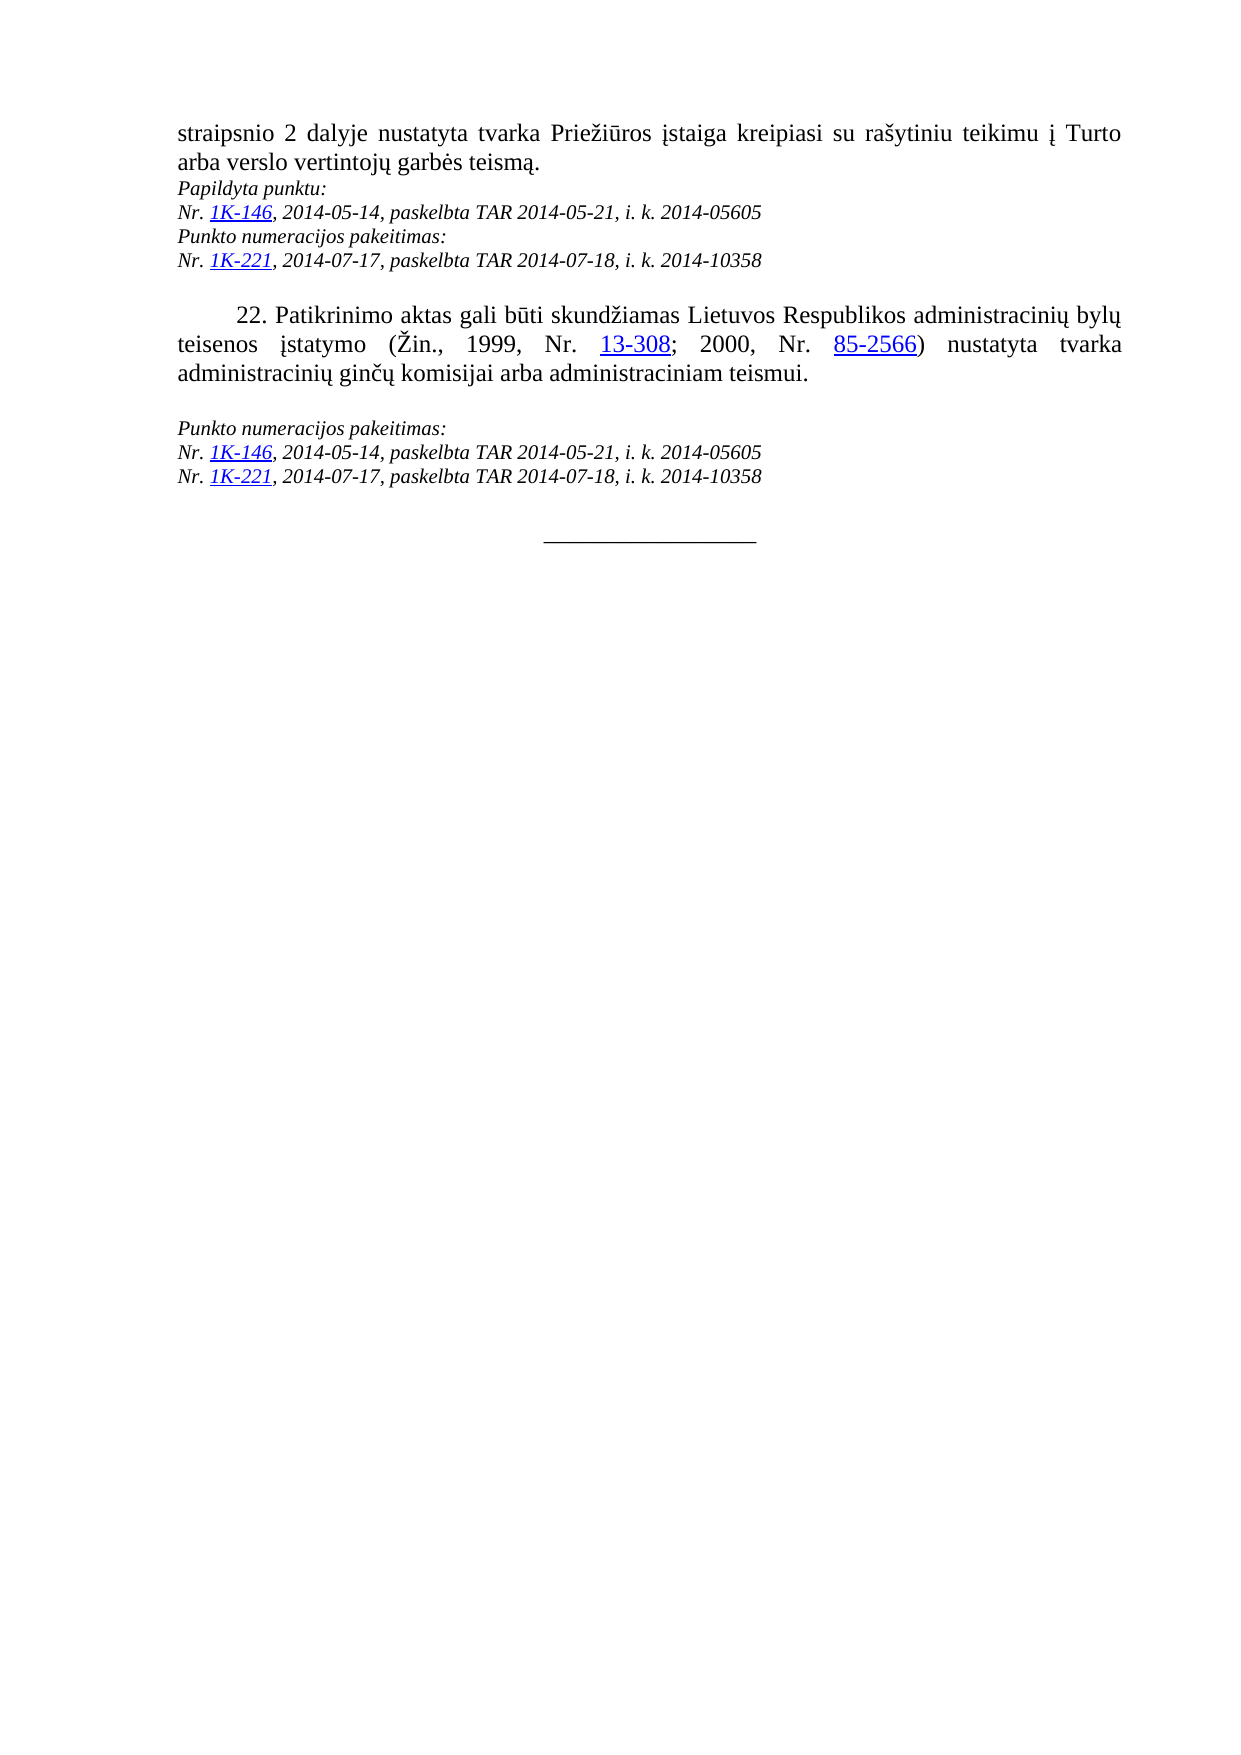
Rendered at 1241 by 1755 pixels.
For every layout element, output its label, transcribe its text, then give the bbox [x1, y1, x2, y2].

text Punkto numeracijos pakeitimas: [177, 224, 1122, 248]
text Papildyta punktu: [177, 176, 1122, 200]
text _________________ [177, 517, 1122, 545]
text Nr. 1K-146, 2014-05-14, paskelbta TAR 2014-05-21, i. k. 2014-05605 [177, 200, 1122, 224]
text Punkto numeracijos pakeitimas: [177, 416, 1122, 440]
text straipsnio 2 dalyje nustatyta tvarka Priežiūros įstaiga kreipiasi su rašytiniu teikimu į Turto arba verslo vertintojų garbės teismą. [177, 118, 1122, 176]
text Nr. 1K-146, 2014-05-14, paskelbta TAR 2014-05-21, i. k. 2014-05605 [177, 440, 1122, 464]
text Nr. 1K-221, 2014-07-17, paskelbta TAR 2014-07-18, i. k. 2014-10358 [177, 464, 1122, 488]
text 22. Patikrinimo aktas gali būti skundžiamas Lietuvos Respublikos administracinių bylų teisenos įstatymo (Žin., 1999, Nr. 13-308; 2000, Nr. 85-2566) nustatyta tvarka administracinių ginčų komisijai arba administraciniam teismui. [177, 301, 1122, 387]
text Nr. 1K-221, 2014-07-17, paskelbta TAR 2014-07-18, i. k. 2014-10358 [177, 248, 1122, 272]
